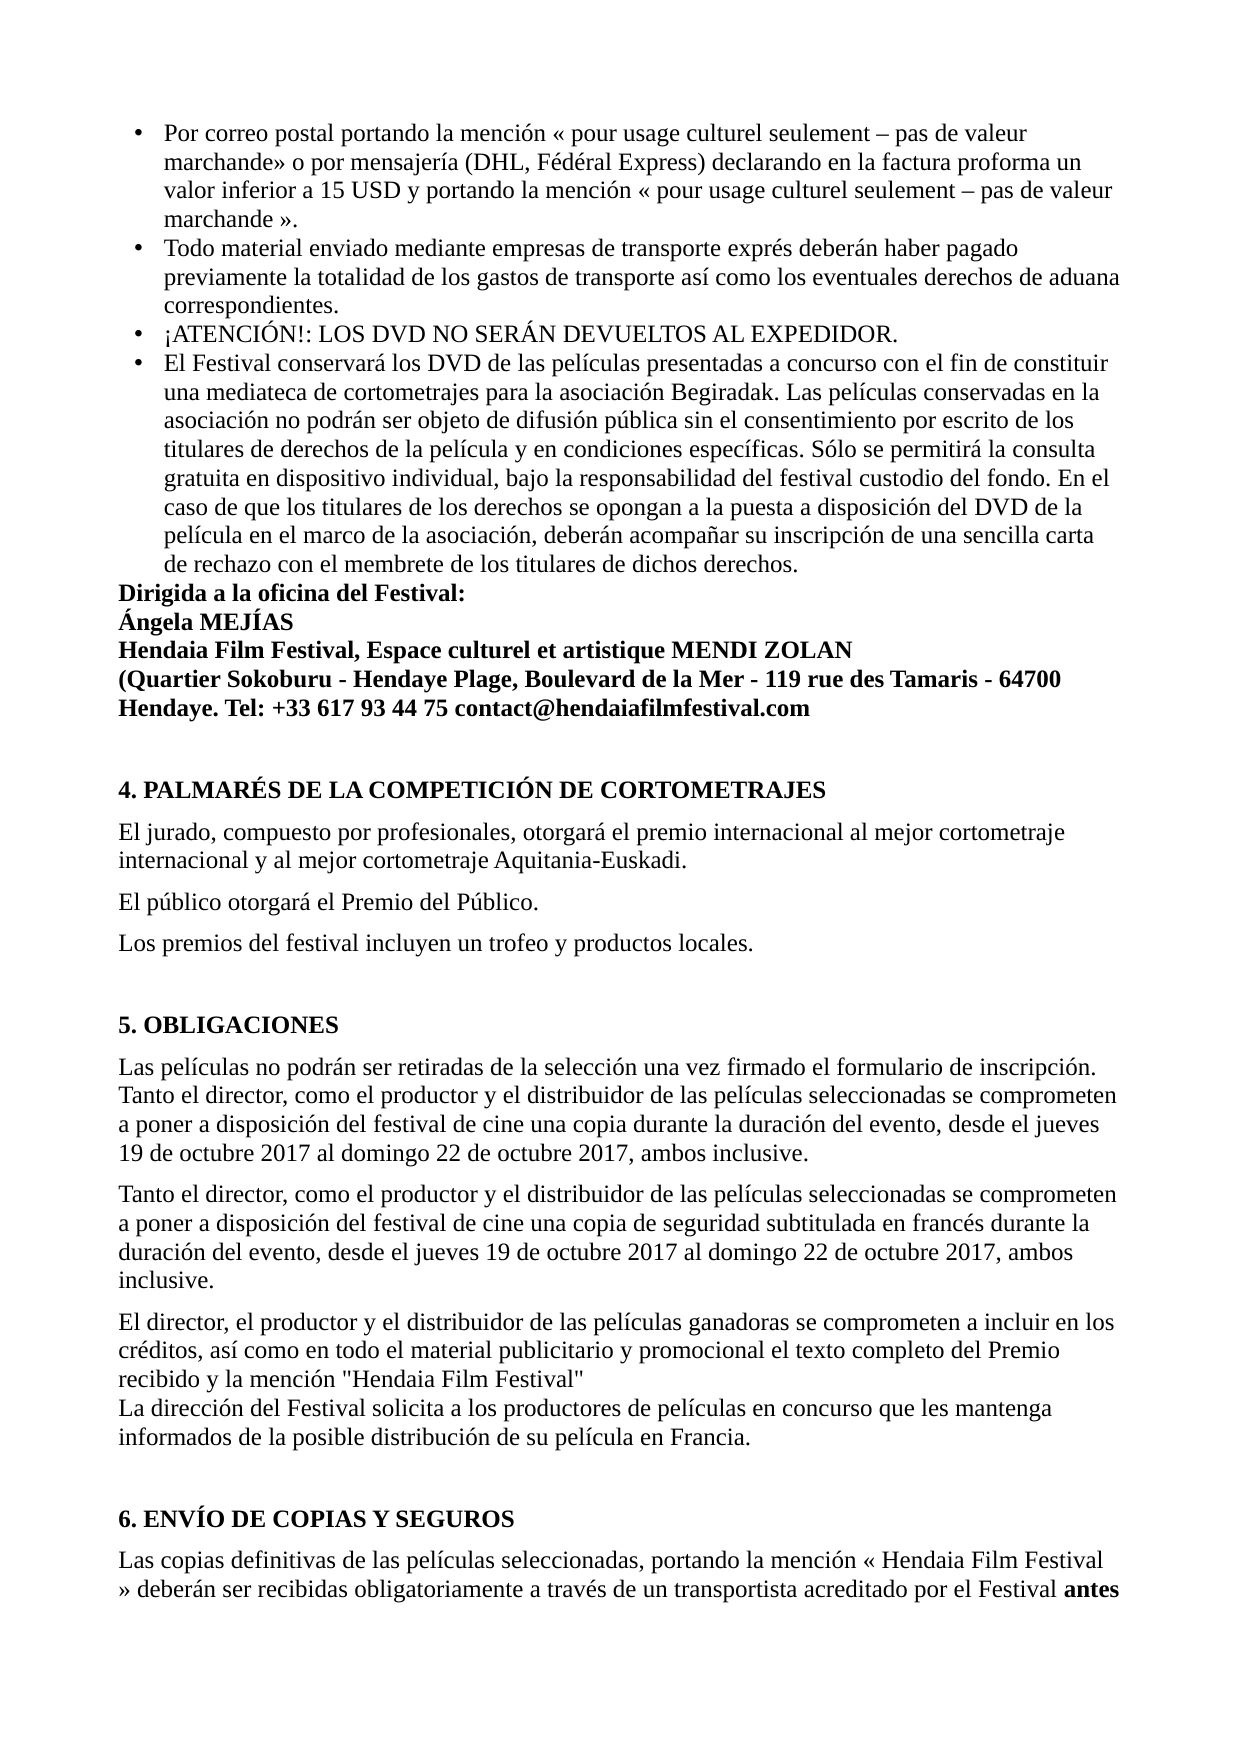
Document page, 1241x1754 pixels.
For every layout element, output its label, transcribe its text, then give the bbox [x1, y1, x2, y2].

list El Festival conservará los DVD de las películas presentadas a concurso con el fin de constituir una mediateca de cortometrajes para la asociación Begiradak. Las películas conservadas en la asociación no podrán ser objeto de difusión pública sin el consentimiento por escrito de los titulares de derechos de la película y en condiciones específicas. Sólo se permitirá la consulta gratuita en dispositivo individual, bajo la responsabilidad del festival custodio del fondo. En el caso de que los titulares de los derechos se opongan a la puesta a disposición del DVD de la película en el marco de la asociación, deberán acompañar su inscripción de una sencilla carta de rechazo con el membrete de los titulares de dichos derechos. [134, 348, 1122, 578]
list Todo material enviado mediante empresas de transporte exprés deberán haber pagado previamente la totalidad de los gastos de transporte así como los eventuales derechos de aduana correspondientes. [134, 233, 1122, 319]
text 5. OBLIGACIONES [118, 1011, 1122, 1039]
list ¡ATENCIÓN!: LOS DVD NO SERÁN DEVUELTOS AL EXPEDIDOR. [134, 319, 1122, 348]
text 6. ENVÍO DE COPIAS Y SEGUROS [118, 1504, 1122, 1533]
text Las películas no podrán ser retiradas de la selección una vez firmado el formulario de inscripción. Tanto el director, como el productor y el distribuidor de las películas seleccionadas se comprometen a poner a disposición del festival de cine una copia durante la duración del evento, desde el jueves 19 de octubre 2017 al domingo 22 de octubre 2017, ambos inclusive. [118, 1052, 1122, 1167]
text 4. PALMARÉS DE LA COMPETICIÓN DE CORTOMETRAJES [118, 776, 1122, 804]
text El jurado, compuesto por profesionales, otorgará el premio internacional al mejor cortometraje internacional y al mejor cortometraje Aquitania-Euskadi. [118, 817, 1122, 874]
text Los premios del festival incluyen un trofeo y productos locales. [118, 928, 1122, 957]
text Tanto el director, como el productor y el distribuidor de las películas seleccionadas se comprometen a poner a disposición del festival de cine una copia de seguridad subtitulada en francés durante la duración del evento, desde el jueves 19 de octubre 2017 al domingo 22 de octubre 2017, ambos inclusive. [118, 1179, 1122, 1294]
list Por correo postal portando la mención « pour usage culturel seulement – pas de valeur marchande» o por mensajería (DHL, Fédéral Express) declarando en la factura proforma un valor inferior a 15 USD y portando la mención « pour usage culturel seulement – pas de valeur marchande ». [134, 118, 1122, 233]
text Dirigida a la oficina del Festival: Ángela MEJÍAS Hendaia Film Festival, Espace culturel et artistique MENDI ZOLAN (Quartier Sokoburu - Hendaye Plage, Boulevard de la Mer - 119 rue des Tamaris - 64700 Hendaye. Tel: +33 617 93 44 75 contact@hendaiafilmfestival.com [118, 578, 1122, 722]
text El director, el productor y el distribuidor de las películas ganadoras se comprometen a incluir en los créditos, así como en todo el material publicitario y promocional el texto completo del Premio recibido y la mención "Hendaia Film Festival" La dirección del Festival solicita a los productores de películas en concurso que les mantenga informados de la posible distribución de su película en Francia. [118, 1307, 1122, 1451]
text El público otorgará el Premio del Público. [118, 887, 1122, 916]
text Las copias definitivas de las películas seleccionadas, portando la mención « Hendaia Film Festival » deberán ser recibidas obligatoriamente a través de un transportista acreditado por el Festival antes [118, 1546, 1122, 1603]
